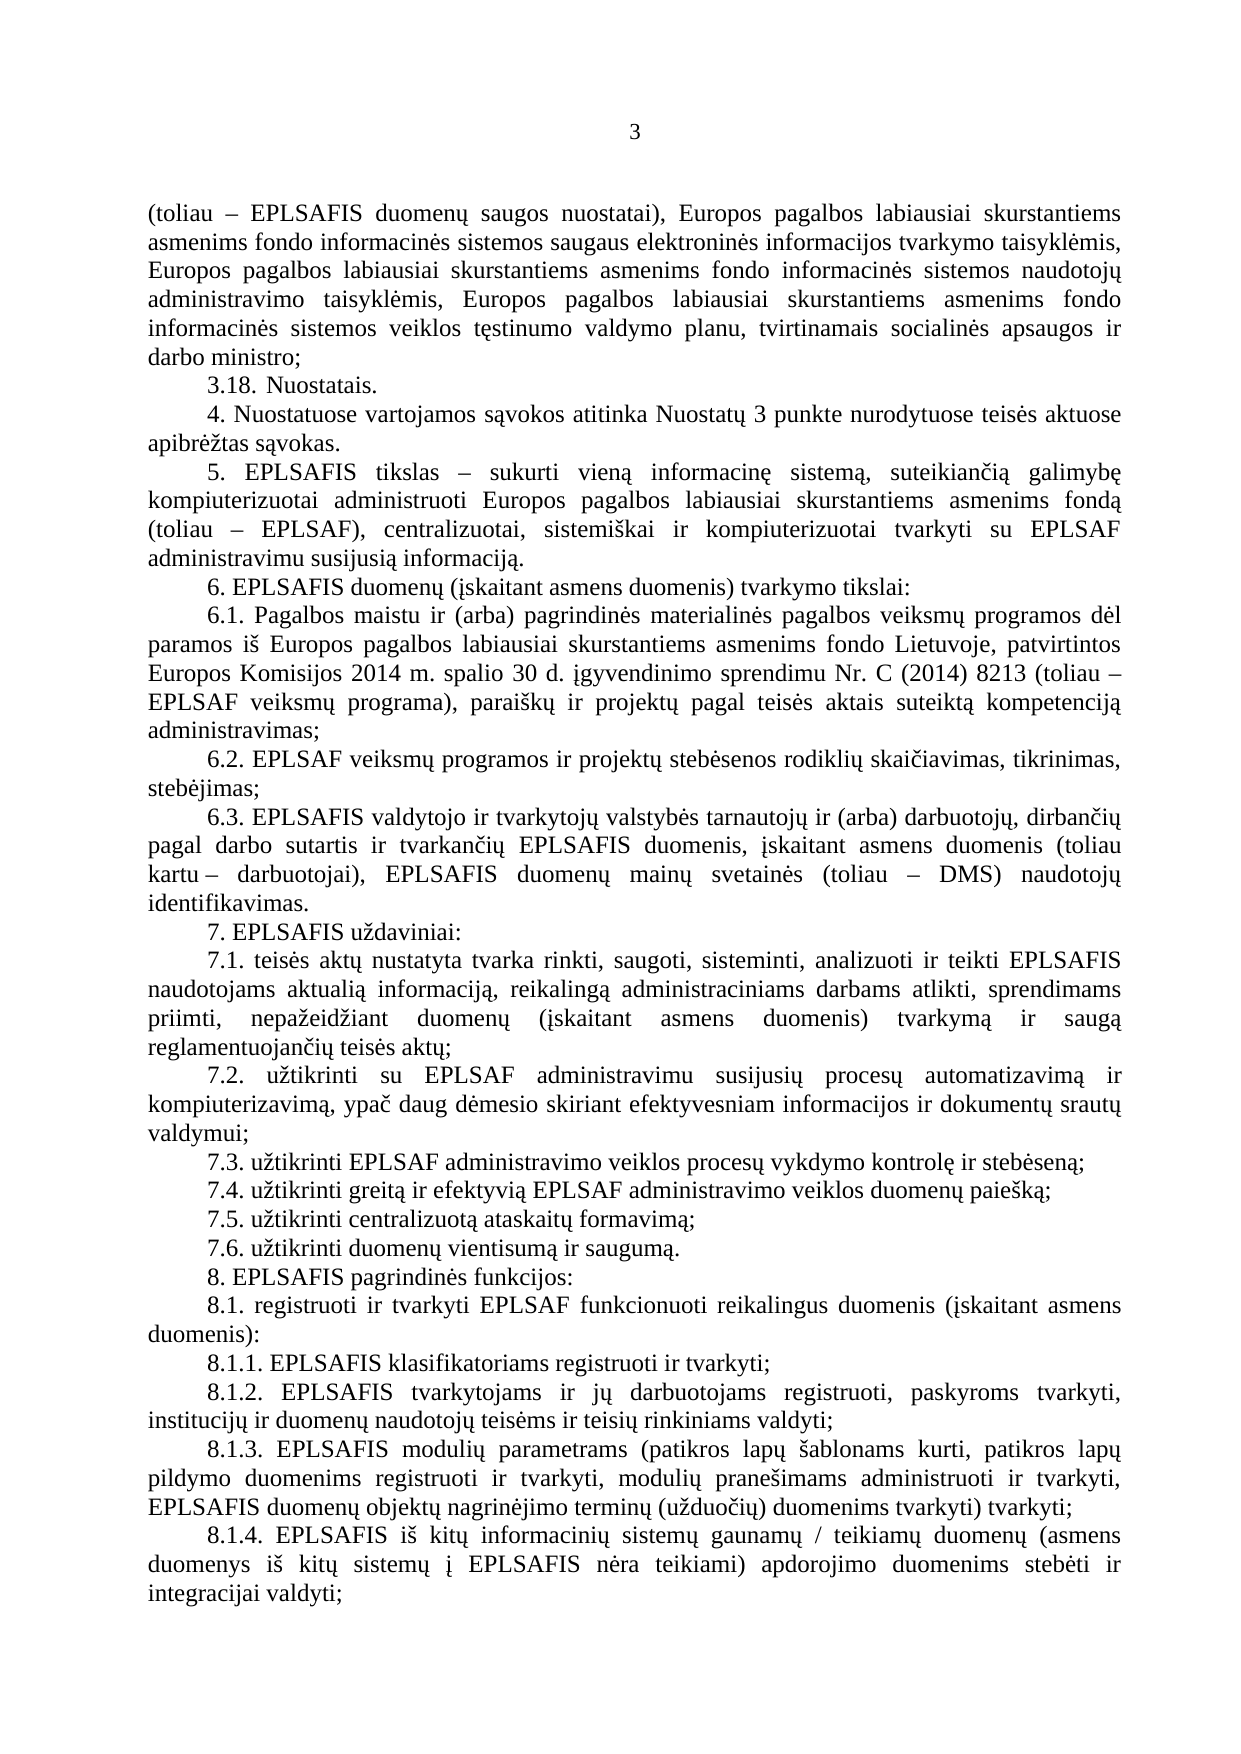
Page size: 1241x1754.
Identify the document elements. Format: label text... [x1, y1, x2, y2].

text 6.1. Pagalbos maistu ir (arba) pagrindinės materialinės pagalbos veiksmų programos dėl paramos iš Europos pagalbos labiausiai skurstantiems asmenims fondo Lietuvoje, patvirtintos Europos Komisijos 2014 m. spalio 30 d. įgyvendinimo sprendimu Nr. C (2014) 8213 (toliau – EPLSAF veiksmų programa), paraiškų ir projektų pagal teisės aktais suteiktą kompetenciją administravimas; [148, 600, 1122, 744]
text 8.1. registruoti ir tvarkyti EPLSAF funkcionuoti reikalingus duomenis (įskaitant asmens duomenis): [148, 1290, 1122, 1348]
text 5. EPLSAFIS tikslas – sukurti vieną informacinę sistemą, suteikiančią galimybę kompiuterizuotai administruoti Europos pagalbos labiausiai skurstantiems asmenims fondą (toliau – EPLSAF), centralizuotai, sistemiškai ir kompiuterizuotai tvarkyti su EPLSAF administravimu susijusią informaciją. [148, 457, 1122, 572]
text 7.4. užtikrinti greitą ir efektyvią EPLSAF administravimo veiklos duomenų paiešką; [148, 1175, 1122, 1204]
text 6. EPLSAFIS duomenų (įskaitant asmens duomenis) tvarkymo tikslai: [148, 572, 1122, 600]
text 4. Nuostatuose vartojamos sąvokos atitinka Nuostatų 3 punkte nurodytuose teisės aktuose apibrėžtas sąvokas. [148, 399, 1122, 457]
text 3.18. Nuostatais. [148, 370, 1122, 399]
text 6.3. EPLSAFIS valdytojo ir tvarkytojų valstybės tarnautojų ir (arba) darbuotojų, dirbančių pagal darbo sutartis ir tvarkančių EPLSAFIS duomenis, įskaitant asmens duomenis (toliau kartu – darbuotojai), EPLSAFIS duomenų mainų svetainės (toliau – DMS) naudotojų identifikavimas. [148, 802, 1122, 917]
text 7.5. užtikrinti centralizuotą ataskaitų formavimą; [148, 1204, 1122, 1233]
text 7.6. užtikrinti duomenų vientisumą ir saugumą. [148, 1233, 1122, 1262]
text 7. EPLSAFIS uždaviniai: [148, 917, 1122, 945]
text 7.3. užtikrinti EPLSAF administravimo veiklos procesų vykdymo kontrolę ir stebėseną; [148, 1147, 1122, 1175]
text 8.1.1. EPLSAFIS klasifikatoriams registruoti ir tvarkyti; [148, 1348, 1122, 1377]
text (toliau – EPLSAFIS duomenų saugos nuostatai), Europos pagalbos labiausiai skurstantiems asmenims fondo informacinės sistemos saugaus elektroninės informacijos tvarkymo taisyklėmis, Europos pagalbos labiausiai skurstantiems asmenims fondo informacinės sistemos naudotojų administravimo taisyklėmis, Europos pagalbos labiausiai skurstantiems asmenims fondo informacinės sistemos veiklos tęstinumo valdymo planu, tvirtinamais socialinės apsaugos ir darbo ministro; [148, 198, 1122, 370]
text 6.2. EPLSAF veiksmų programos ir projektų stebėsenos rodiklių skaičiavimas, tikrinimas, stebėjimas; [148, 744, 1122, 802]
text 8. EPLSAFIS pagrindinės funkcijos: [148, 1262, 1122, 1290]
text 8.1.3. EPLSAFIS modulių parametrams (patikros lapų šablonams kurti, patikros lapų pildymo duomenims registruoti ir tvarkyti, modulių pranešimams administruoti ir tvarkyti, EPLSAFIS duomenų objektų nagrinėjimo terminų (užduočių) duomenims tvarkyti) tvarkyti; [148, 1434, 1122, 1520]
text 8.1.4. EPLSAFIS iš kitų informacinių sistemų gaunamų / teikiamų duomenų (asmens duomenys iš kitų sistemų į EPLSAFIS nėra teikiami) apdorojimo duomenims stebėti ir integracijai valdyti; [148, 1520, 1122, 1607]
text 7.1. teisės aktų nustatyta tvarka rinkti, saugoti, sisteminti, analizuoti ir teikti EPLSAFIS naudotojams aktualią informaciją, reikalingą administraciniams darbams atlikti, sprendimams priimti, nepažeidžiant duomenų (įskaitant asmens duomenis) tvarkymą ir saugą reglamentuojančių teisės aktų; [148, 945, 1122, 1060]
text 7.2. užtikrinti su EPLSAF administravimu susijusių procesų automatizavimą ir kompiuterizavimą, ypač daug dėmesio skiriant efektyvesniam informacijos ir dokumentų srautų valdymui; [148, 1060, 1122, 1147]
text 8.1.2. EPLSAFIS tvarkytojams ir jų darbuotojams registruoti, paskyroms tvarkyti, institucijų ir duomenų naudotojų teisėms ir teisių rinkiniams valdyti; [148, 1377, 1122, 1434]
